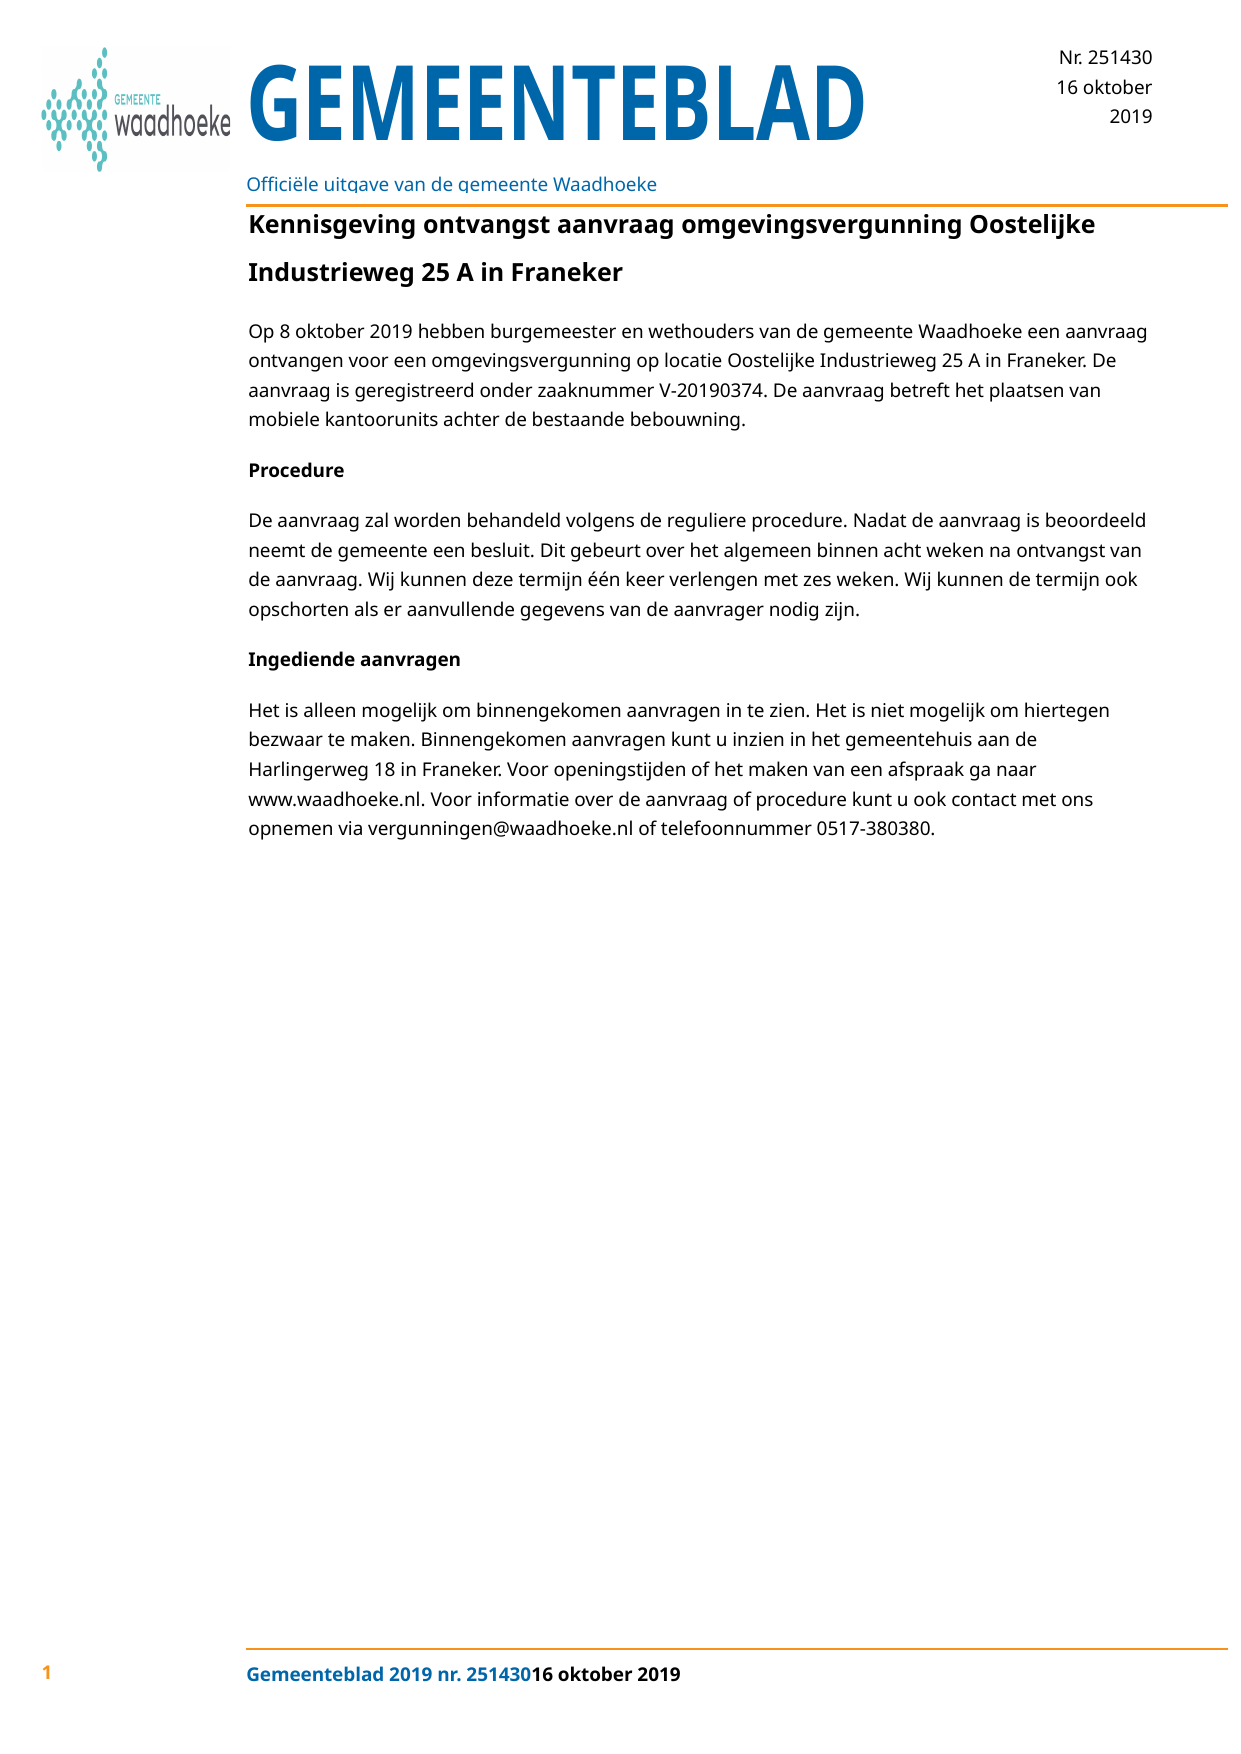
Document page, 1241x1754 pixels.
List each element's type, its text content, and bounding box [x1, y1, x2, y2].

picture [41, 47, 231, 172]
text De aanvraag zal worden behandeld volgens de reguliere procedure. Nadat de aanvraag is beoordeeld neemt de gemeente een besluit. Dit gebeurt over het algemeen binnen acht weken na ontvangst van de aanvraag. Wij kunnen deze termijn één keer verlengen met zes weken. Wij kunnen de termijn ook opschorten als er aanvullende gegevens van de aanvrager nodig zijn. [248, 507, 1152, 622]
text Procedure [248, 457, 1152, 483]
text Ingediende aanvragen [248, 647, 1152, 672]
text Kennisgeving ontvangst aanvraag omgevingsvergunning Oostelijke Industrieweg 25 A in Franeker [248, 207, 1152, 288]
text Het is alleen mogelijk om binnengekomen aanvragen in te zien. Het is niet mogelijk om hiertegen bezwaar te maken. Binnengekomen aanvragen kunt u inzien in het gemeentehuis aan de Harlingerweg 18 in Franeker. Voor openingstijden of het maken van een afspraak ga naar www.waadhoeke.nl. Voor informatie over de aanvraag of procedure kunt u ook contact met ons opnemen via vergunningen@waadhoeke.nl of telefoonnummer 0517-380380. [248, 697, 1152, 841]
text Op 8 oktober 2019 hebben burgemeester en wethouders van de gemeente Waadhoeke een aanvraag ontvangen voor een omgevingsvergunning op locatie Oostelijke Industrieweg 25 A in Franeker. De aanvraag is geregistreerd onder zaaknummer V-20190374. De aanvraag betreft het plaatsen van mobiele kantoorunits achter de bestaande bebouwning. [248, 318, 1152, 432]
